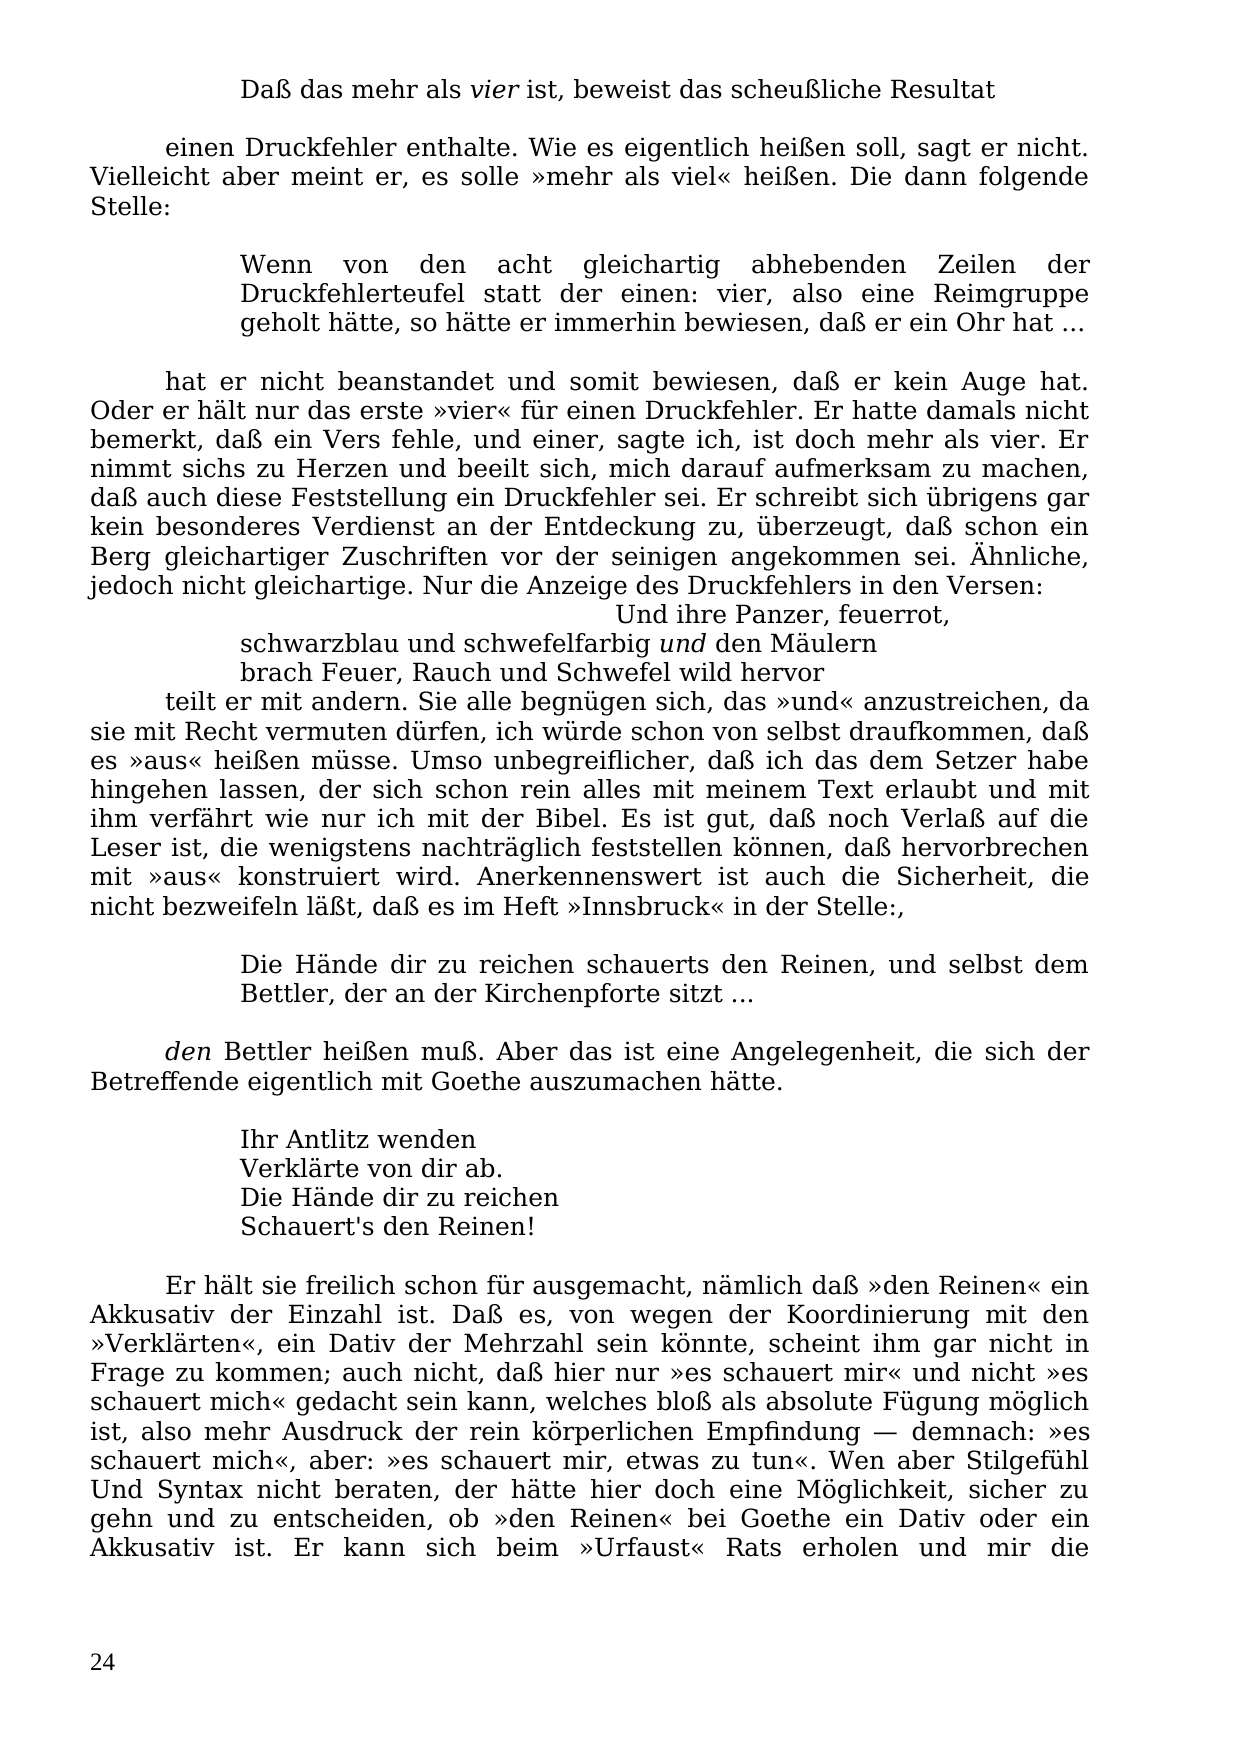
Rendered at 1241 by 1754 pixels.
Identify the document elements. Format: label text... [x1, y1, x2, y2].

text Die Hände dir zu reichen schauerts den Reinen, und selbst dem Bettler, der an der Kirchenpforte sitzt ... [240, 950, 1091, 1008]
text Verklärte von dir ab. [240, 1154, 1091, 1183]
text einen Druckfehler enthalte. Wie es eigentlich heißen soll, sagt er nicht. Vielleicht aber meint er, es solle »mehr als viel« heißen. Die dann folgende Stelle: [90, 133, 1091, 221]
text den Bettler heißen muß. Aber das ist eine Angelegenheit, die sich der Betreffende eigentlich mit Goethe auszumachen hätte. [90, 1037, 1091, 1096]
text Daß das mehr als vier ist, beweist das scheußliche Resultat [240, 75, 1091, 104]
text Er hält sie freilich schon für ausgemacht, nämlich daß »den Reinen« ein Akkusativ der Einzahl ist. Daß es, von wegen der Koordinierung mit den »Verklärten«, ein Dativ der Mehrzahl sein könnte, scheint ihm gar nicht in Frage zu kommen; auch nicht, daß hier nur »es schauert mir« und nicht »es schauert mich« gedacht sein kann, welches bloß als absolute Fügung möglich ist, also mehr Ausdruck der rein körperlichen Empfindung — demnach: »es schauert mich«, aber: »es schauert mir, etwas zu tun«. Wen aber Stilgefühl Und Syntax nicht beraten, der hätte hier doch eine Möglichkeit, sicher zu gehn und zu entscheiden, ob »den Reinen« bei Goethe ein Dativ oder ein Akkusativ ist. Er kann sich beim »Urfaust« Rats erholen und mir die [90, 1271, 1091, 1562]
text Ihr Antlitz wenden [240, 1125, 1091, 1154]
text Die Hände dir zu reichen [240, 1183, 1091, 1212]
text schwarzblau und schwefelfarbig und den Mäulern [240, 629, 1091, 658]
text hat er nicht beanstandet und somit bewiesen, daß er kein Auge hat. Oder er hält nur das erste »vier« für einen Druckfehler. Er hatte damals nicht bemerkt, daß ein Vers fehle, und einer, sagte ich, ist doch mehr als vier. Er nimmt sichs zu Herzen und beeilt sich, mich darauf aufmerksam zu machen, daß auch diese Feststellung ein Druckfehler sei. Er schreibt sich übrigens gar kein besonderes Verdienst an der Entdeckung zu, überzeugt, daß schon ein Berg gleichartiger Zuschriften vor der seinigen angekommen sei. Ähnliche, jedoch nicht gleichartige. Nur die Anzeige des Druckfehlers in den Versen: [90, 367, 1091, 600]
text brach Feuer, Rauch und Schwefel wild hervor [240, 658, 1091, 687]
text teilt er mit andern. Sie alle begnügen sich, das »und« anzustreichen, da sie mit Recht vermuten dürfen, ich würde schon von selbst draufkommen, daß es »aus« heißen müsse. Umso unbegreiflicher, daß ich das dem Setzer habe hingehen lassen, der sich schon rein alles mit meinem Text erlaubt und mit ihm verfährt wie nur ich mit der Bibel. Es ist gut, daß noch Verlaß auf die Leser ist, die wenigstens nachträglich feststellen können, daß hervorbrechen mit »aus« konstruiert wird. Anerkennenswert ist auch die Sicherheit, die nicht bezweifeln läßt, daß es im Heft »Innsbruck« in der Stelle:, [90, 687, 1091, 921]
text Schauert's den Reinen! [240, 1212, 1091, 1242]
text Wenn von den acht gleichartig abhebenden Zeilen der Druckfehlerteufel statt der einen: vier, also eine Reimgruppe geholt hätte, so hätte er immerhin bewiesen, daß er ein Ohr hat ... [240, 250, 1091, 337]
text Und ihre Panzer, feuerrot, [240, 600, 1091, 629]
